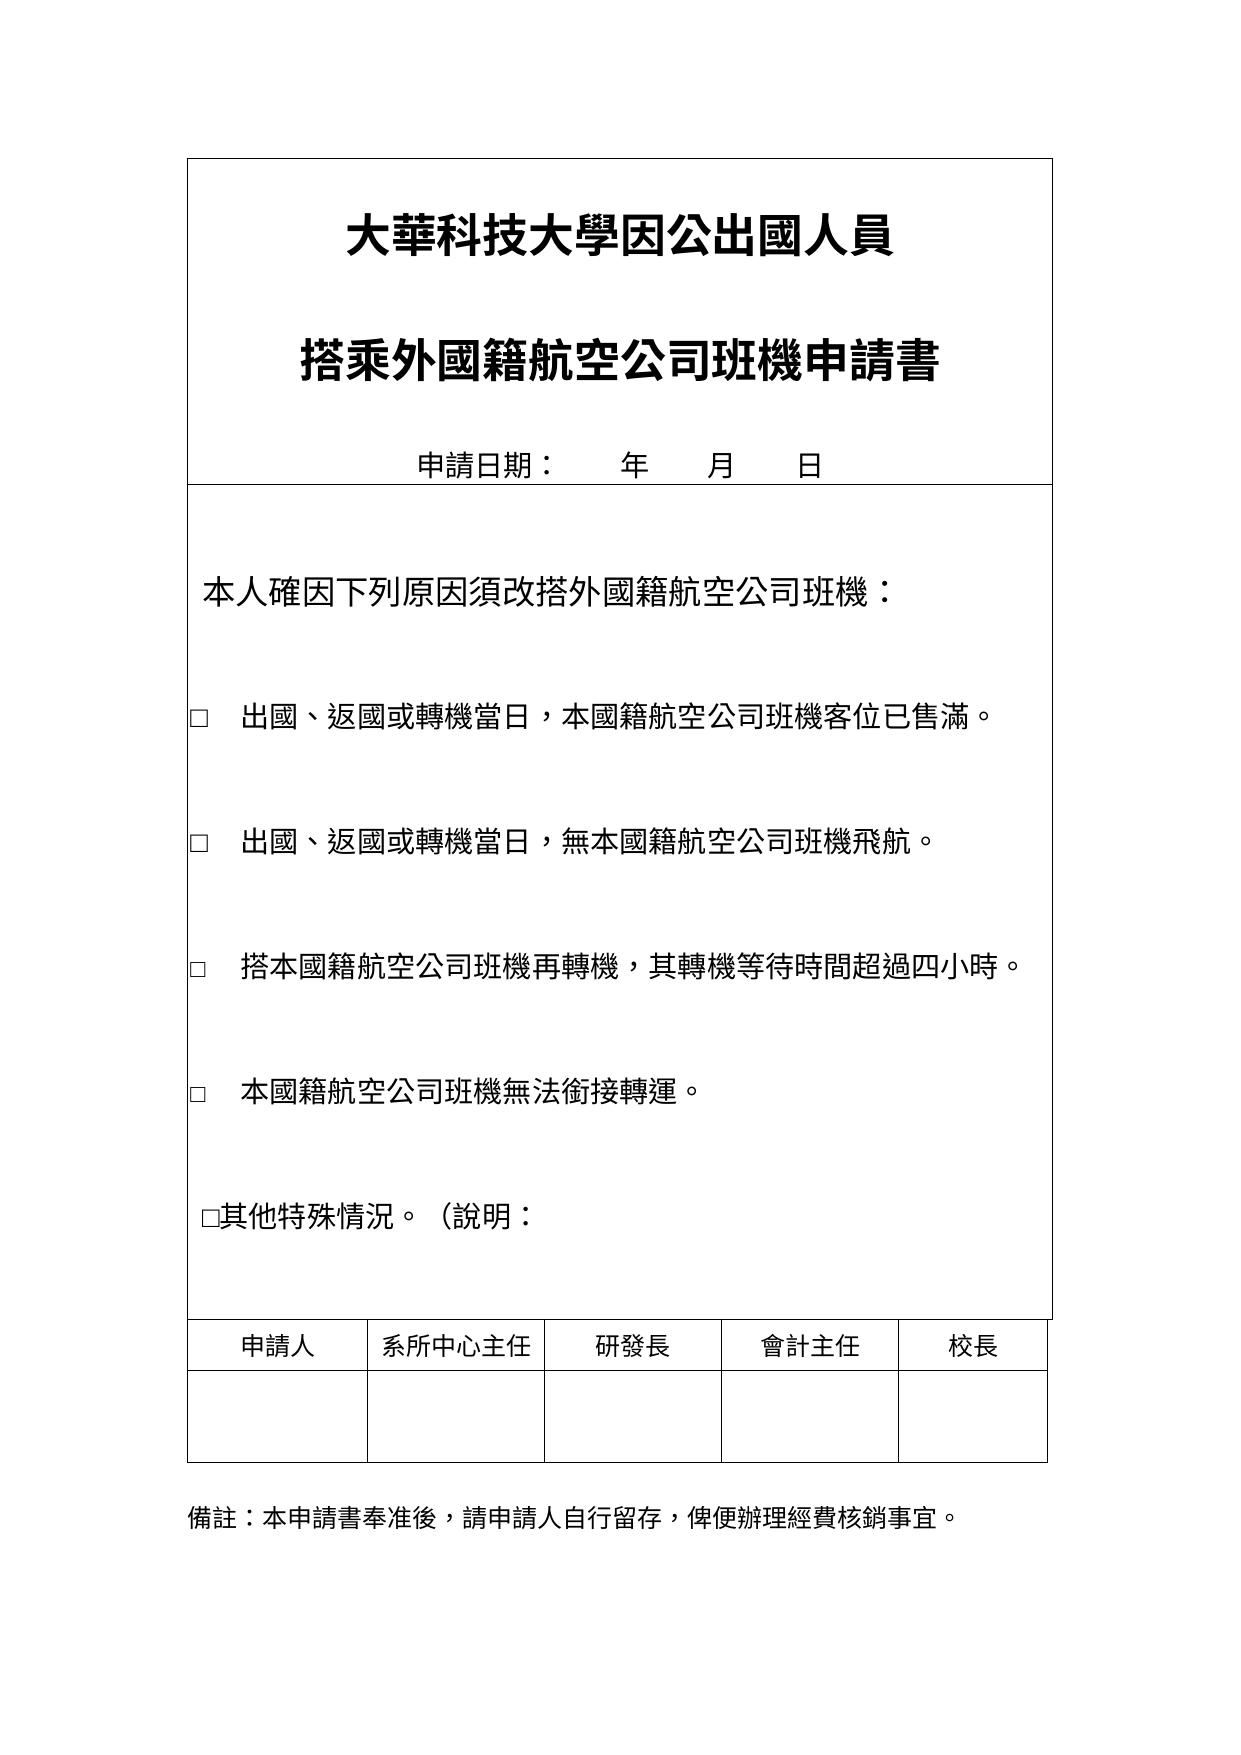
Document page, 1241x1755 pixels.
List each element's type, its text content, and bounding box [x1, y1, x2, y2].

table_cell [722, 1371, 898, 1462]
table_cell 申請人 [188, 1320, 367, 1370]
table_cell 系所中心主任 [368, 1320, 544, 1370]
table_cell [1048, 1370, 1053, 1462]
table_cell 研發長 [545, 1320, 721, 1370]
table_cell 會計主任 [722, 1320, 898, 1370]
table_cell 本人確因下列原因須改搭外國籍航空公司班機： 出國、返國或轉機當日，本國籍航空公司班機客位已售滿。 出國、返國或轉機當日，無本國籍航空公司班機飛航。 搭本國籍航空公司班機再轉機，其轉機等待時間超過四小時。 本國籍航空公司班機無法銜接轉運。 □其他特殊情況。（說明： [188, 485, 1052, 1319]
table_cell [545, 1371, 721, 1462]
table_cell 校長 [899, 1320, 1047, 1370]
table_header 大華科技大學因公出國人員 搭乘外國籍航空公司班機申請書 申請日期： 年 月 日 [188, 159, 1052, 484]
table_cell [188, 1371, 367, 1462]
table_cell [899, 1371, 1047, 1462]
table_cell [368, 1371, 544, 1462]
text 備註：本申請書奉准後，請申請人自行留存，俾便辦理經費核銷事宜。 [187, 1475, 1053, 1538]
table_cell [1048, 1320, 1053, 1370]
